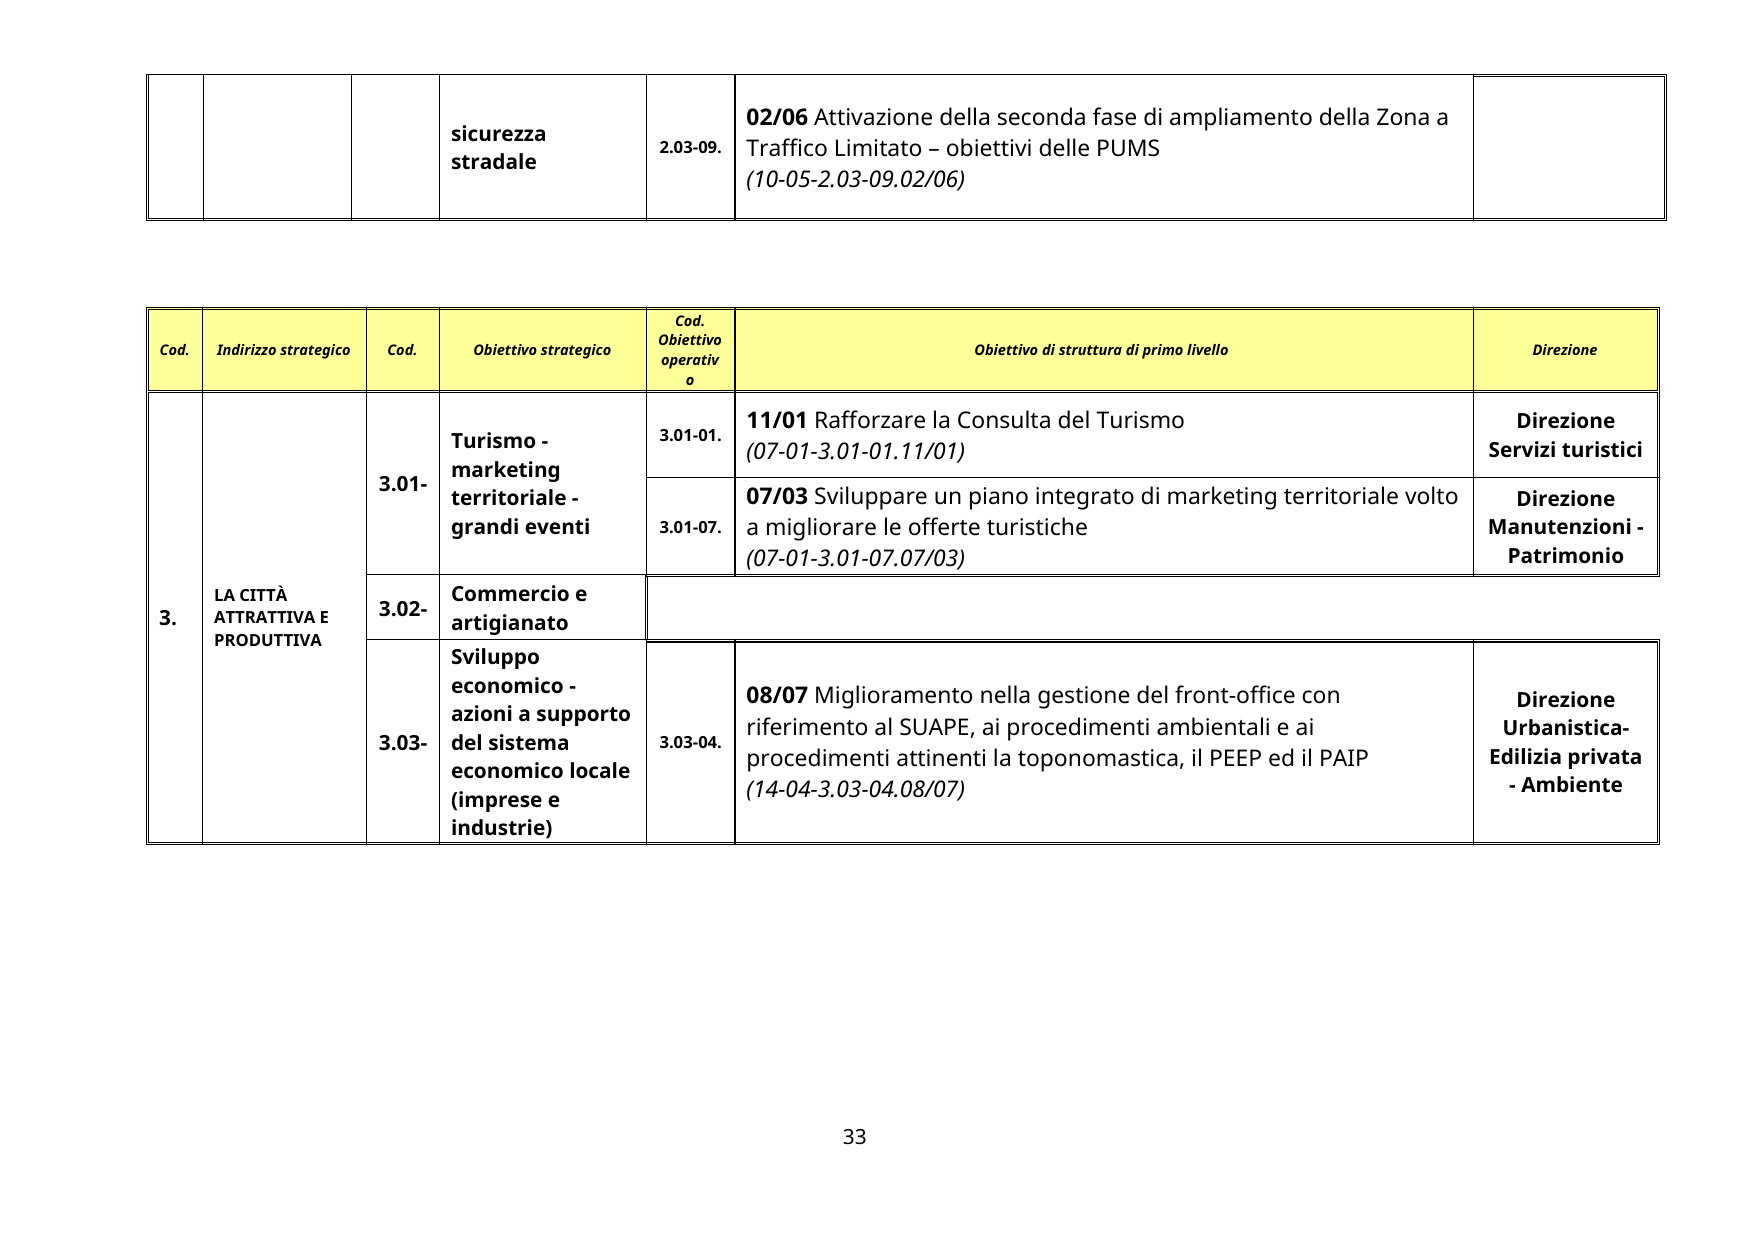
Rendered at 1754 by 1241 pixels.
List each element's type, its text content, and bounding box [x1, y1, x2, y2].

table_cell [149, 75, 203, 218]
table_header Obiettivo strategico [440, 310, 646, 390]
table_cell 3.02- [367, 575, 439, 639]
table_cell Direzione Urbanistica- Edilizia privata - Ambiente [1474, 643, 1657, 842]
table_cell 3.03-04. [647, 643, 734, 842]
table_header Direzione [1474, 310, 1657, 390]
table_cell [1474, 77, 1664, 218]
table_header Obiettivo di struttura di primo livello [736, 310, 1473, 390]
table_cell Commercio e artigianato [440, 575, 645, 639]
table_cell [1473, 577, 1658, 639]
table_cell 07/03 Sviluppare un piano integrato di marketing territoriale volto a migliorare le offerte turistiche (07-01-3.01-07.07/03) [736, 478, 1473, 574]
table_cell 3.03- [367, 640, 439, 842]
table_cell Direzione Manutenzioni - Patrimonio [1474, 478, 1657, 574]
table_cell 08/07 Miglioramento nella gestione del front-office con riferimento al SUAPE, ai procedimenti ambientali e ai procedimenti attinenti la toponomastica, il PEEP ed il PAIP (14-04-3.03-04.08/07) [736, 643, 1473, 842]
table_cell 3.01-01. [647, 393, 734, 477]
table_cell [204, 75, 351, 218]
table_cell LA CITTÀ ATTRATTIVA E PRODUTTIVA [203, 393, 366, 842]
table_header Cod. Obiettivo operativo [647, 310, 734, 390]
table_cell 2.03-09. [647, 75, 734, 218]
table_cell [648, 577, 735, 639]
table_cell 02/06 Attivazione della seconda fase di ampliamento della Zona a Traffico Limitato – obiettivi delle PUMS (10-05-2.03-09.02/06) [736, 75, 1473, 218]
table_cell [735, 577, 1473, 639]
table_cell Direzione Servizi turistici [1474, 393, 1657, 477]
table_cell 3.01-07. [647, 478, 734, 574]
table_header Cod. [367, 310, 439, 390]
table_cell Sviluppo economico - azioni a supporto del sistema economico locale (imprese e industrie) [440, 640, 646, 842]
table_header Cod. [149, 310, 202, 390]
table_cell 3.01- [367, 393, 439, 574]
table_cell sicurezza stradale [440, 75, 646, 218]
table_cell 11/01 Rafforzare la Consulta del Turismo (07-01-3.01-01.11/01) [736, 393, 1473, 477]
table_cell 3. [149, 393, 202, 842]
table_cell [352, 75, 439, 218]
table_header Indirizzo strategico [203, 310, 366, 390]
table_cell Turismo - marketing territoriale - grandi eventi [440, 393, 646, 574]
